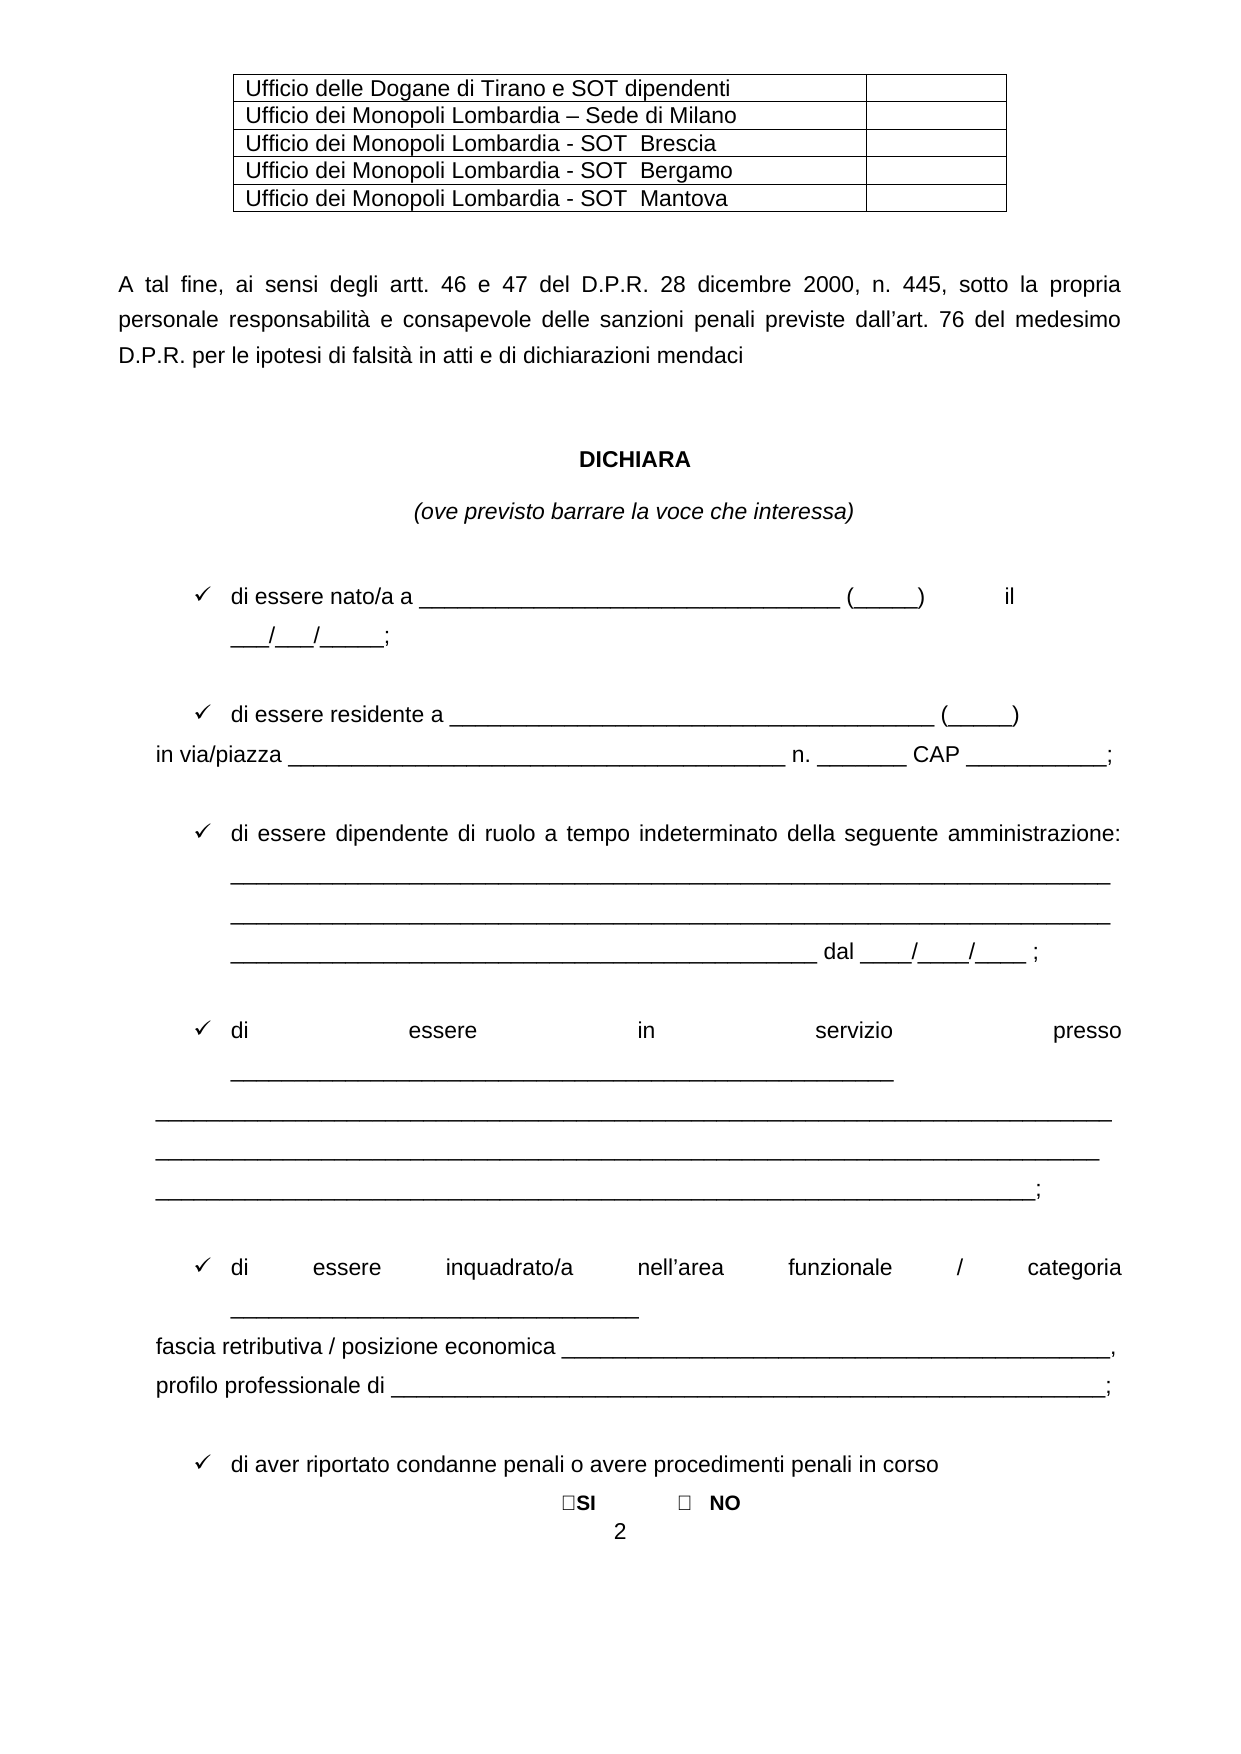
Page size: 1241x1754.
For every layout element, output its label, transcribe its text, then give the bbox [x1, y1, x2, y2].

text DICHIARA [118, 439, 1122, 474]
text profilo professionale di ________________________________________________________; [156, 1372, 1122, 1398]
list di essere dipendente di ruolo a tempo indeterminato della seguente amministrazione: ________________________________________________________________________________________________________________________________________________________________________________________ dal ____/____/____ ; [193, 819, 1122, 964]
table_cell Ufficio dei Monopoli Lombardia – Sede di Milano [234, 102, 866, 129]
list di essere in servizio presso ____________________________________________________ [193, 1017, 1122, 1083]
table_cell [867, 157, 1006, 183]
table_cell Ufficio delle Dogane di Tirano e SOT dipendenti [234, 75, 866, 101]
text in via/piazza _______________________________________ n. _______ CAP ___________; [118, 741, 1122, 767]
table_cell [867, 185, 1006, 211]
list di essere nato/a a _________________________________ (_____) il ___/___/_____; [193, 583, 1122, 648]
text fascia retributiva / posizione economica ___________________________________________, [156, 1333, 1122, 1359]
text _____________________________________________________________________________________________________________________________________________________ [156, 1096, 1122, 1162]
list di essere inquadrato/a nell’area funzionale / categoria ________________________________ [193, 1254, 1122, 1319]
text (ove previsto barrare la voce che interessa) [118, 491, 1122, 526]
table_cell [867, 75, 1006, 101]
list di aver riportato condanne penali o avere procedimenti penali in corso [193, 1451, 1122, 1477]
text SI  NO [524, 1491, 1122, 1514]
table_cell Ufficio dei Monopoli Lombardia - SOT Bergamo [234, 157, 866, 183]
list di essere residente a ______________________________________ (_____) [193, 701, 1122, 727]
table_cell [867, 102, 1006, 129]
table_cell [867, 130, 1006, 156]
table_cell Ufficio dei Monopoli Lombardia - SOT Mantova [234, 185, 866, 211]
text A tal fine, ai sensi degli artt. 46 e 47 del D.P.R. 28 dicembre 2000, n. 445, sotto la propria personale responsabilità e consapevole delle sanzioni penali previste dall’art. 76 del medesimo D.P.R. per le ipotesi di falsità in atti e di dichiarazioni mendaci [118, 264, 1122, 370]
table_cell Ufficio dei Monopoli Lombardia - SOT Brescia [234, 130, 866, 156]
text _____________________________________________________________________; [156, 1175, 1122, 1201]
